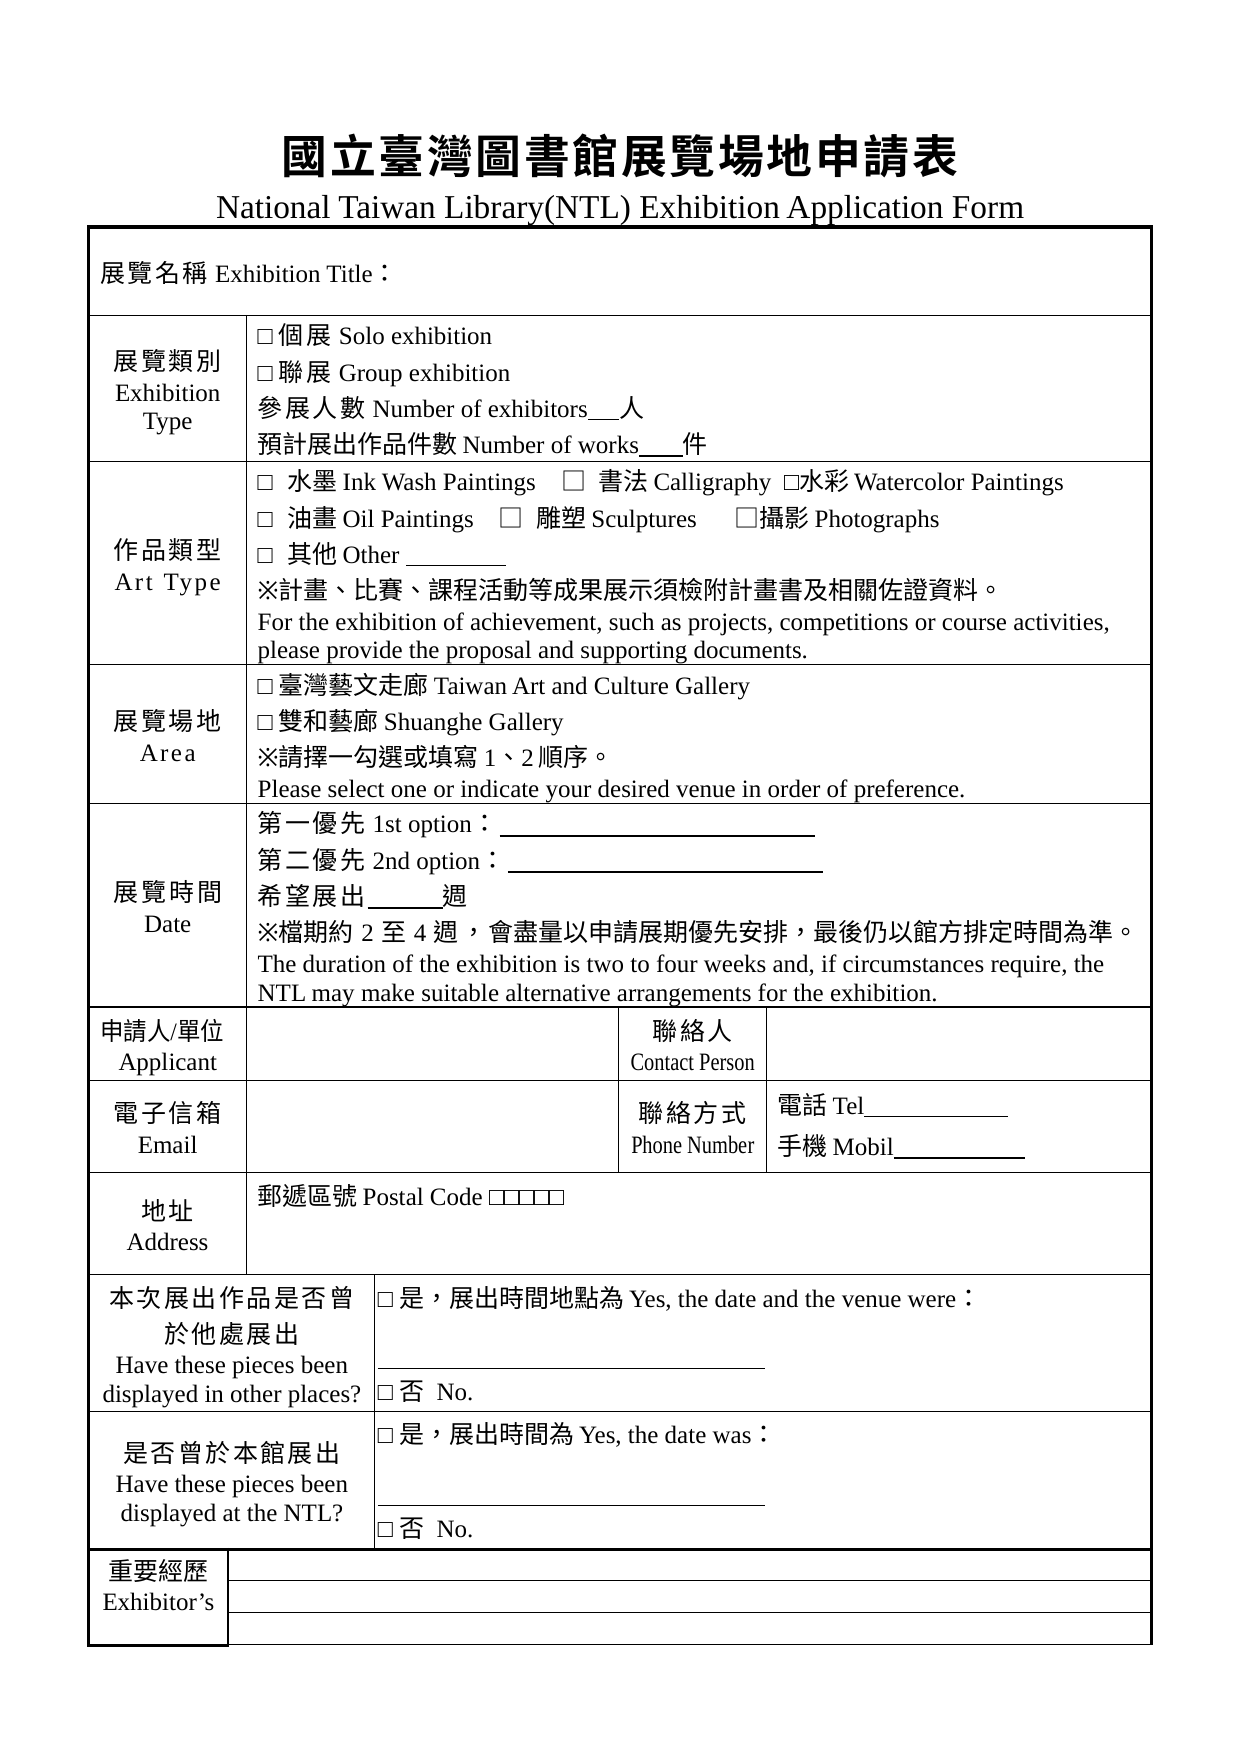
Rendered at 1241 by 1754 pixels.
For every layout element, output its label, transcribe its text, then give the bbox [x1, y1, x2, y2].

table_cell 展覽名稱Exhibition Title： [90, 229, 1150, 315]
table_cell 聯絡人 Contact Person [619, 1008, 766, 1079]
table_cell 作品類型 Art Type [90, 462, 246, 664]
table_cell [229, 1551, 1150, 1580]
table_cell □ 是，展出時間為Yes, the date was： □ 否 No. [375, 1412, 1150, 1548]
table_cell 電話Tel 手機Mobil [767, 1081, 1150, 1172]
table_cell 展覽類別 Exhibition Type [90, 316, 246, 461]
table_cell 申請人/單位 Applicant [90, 1008, 246, 1079]
table_cell [229, 1613, 1150, 1643]
table_cell [767, 1008, 1150, 1079]
table_cell □ 是，展出時間地點為Yes, the date and the venue were： □ 否 No. [375, 1275, 1150, 1411]
table_cell □ 水墨Ink Wash Paintings □ 書法Calligraphy □水彩Watercolor Paintings □ 油畫Oil Paintings □ 雕塑Sculptures □攝影Photographs □ 其他Other ※計畫、比賽、課程活動等成果展示須檢附計畫書及相關佐證資料。 For the exhibition of achievement, such as projects, competitions or course activities, please provide the proposal and supporting documents. [247, 462, 1150, 664]
table_cell 第一優先1st option： 第二優先2nd option： 希望展出 週 ※檔期約2至4週，會盡量以申請展期優先安排，最後仍以館方排定時間為準。 The duration of the exhibition is two to four weeks and, if circumstances require, the NTL may make suitable alternative arrangements for the exhibition. [247, 804, 1150, 1006]
table_cell 聯絡方式 Phone Number [619, 1081, 766, 1172]
table_cell 展覽場地 Area [90, 665, 246, 803]
table_cell 是否曾於本館展出 Have these pieces been displayed at the NTL? [90, 1412, 374, 1548]
table_cell 郵遞區號Postal Code □□□□□ [247, 1173, 1150, 1274]
table_header 國立臺灣圖書館展覽場地申請表 National Taiwan Library(NTL) Exhibition Application Form [89, 96, 1152, 225]
table_cell □ 臺灣藝文走廊Taiwan Art and Culture Gallery □ 雙和藝廊Shuanghe Gallery ※請擇一勾選或填寫1、2順序。 Please select one or indicate your desired venue in order of preference. [247, 665, 1150, 803]
table_cell 本次展出作品是否曾於他處展出 Have these pieces been displayed in other places? [90, 1275, 374, 1411]
table_cell 重要經歷 Exhibitor’s [90, 1551, 227, 1643]
table_cell □ 個展Solo exhibition □ 聯展Group exhibition 參展人數Number of exhibitors 人 預計展出作品件數Number of works 件 [247, 316, 1150, 461]
table_cell [247, 1081, 618, 1172]
table_cell 地址 Address [90, 1173, 246, 1274]
table_cell 展覽時間 Date [90, 804, 246, 1006]
table_cell [247, 1008, 618, 1079]
table_cell 電子信箱 Email [90, 1081, 246, 1172]
table_cell [229, 1581, 1150, 1612]
